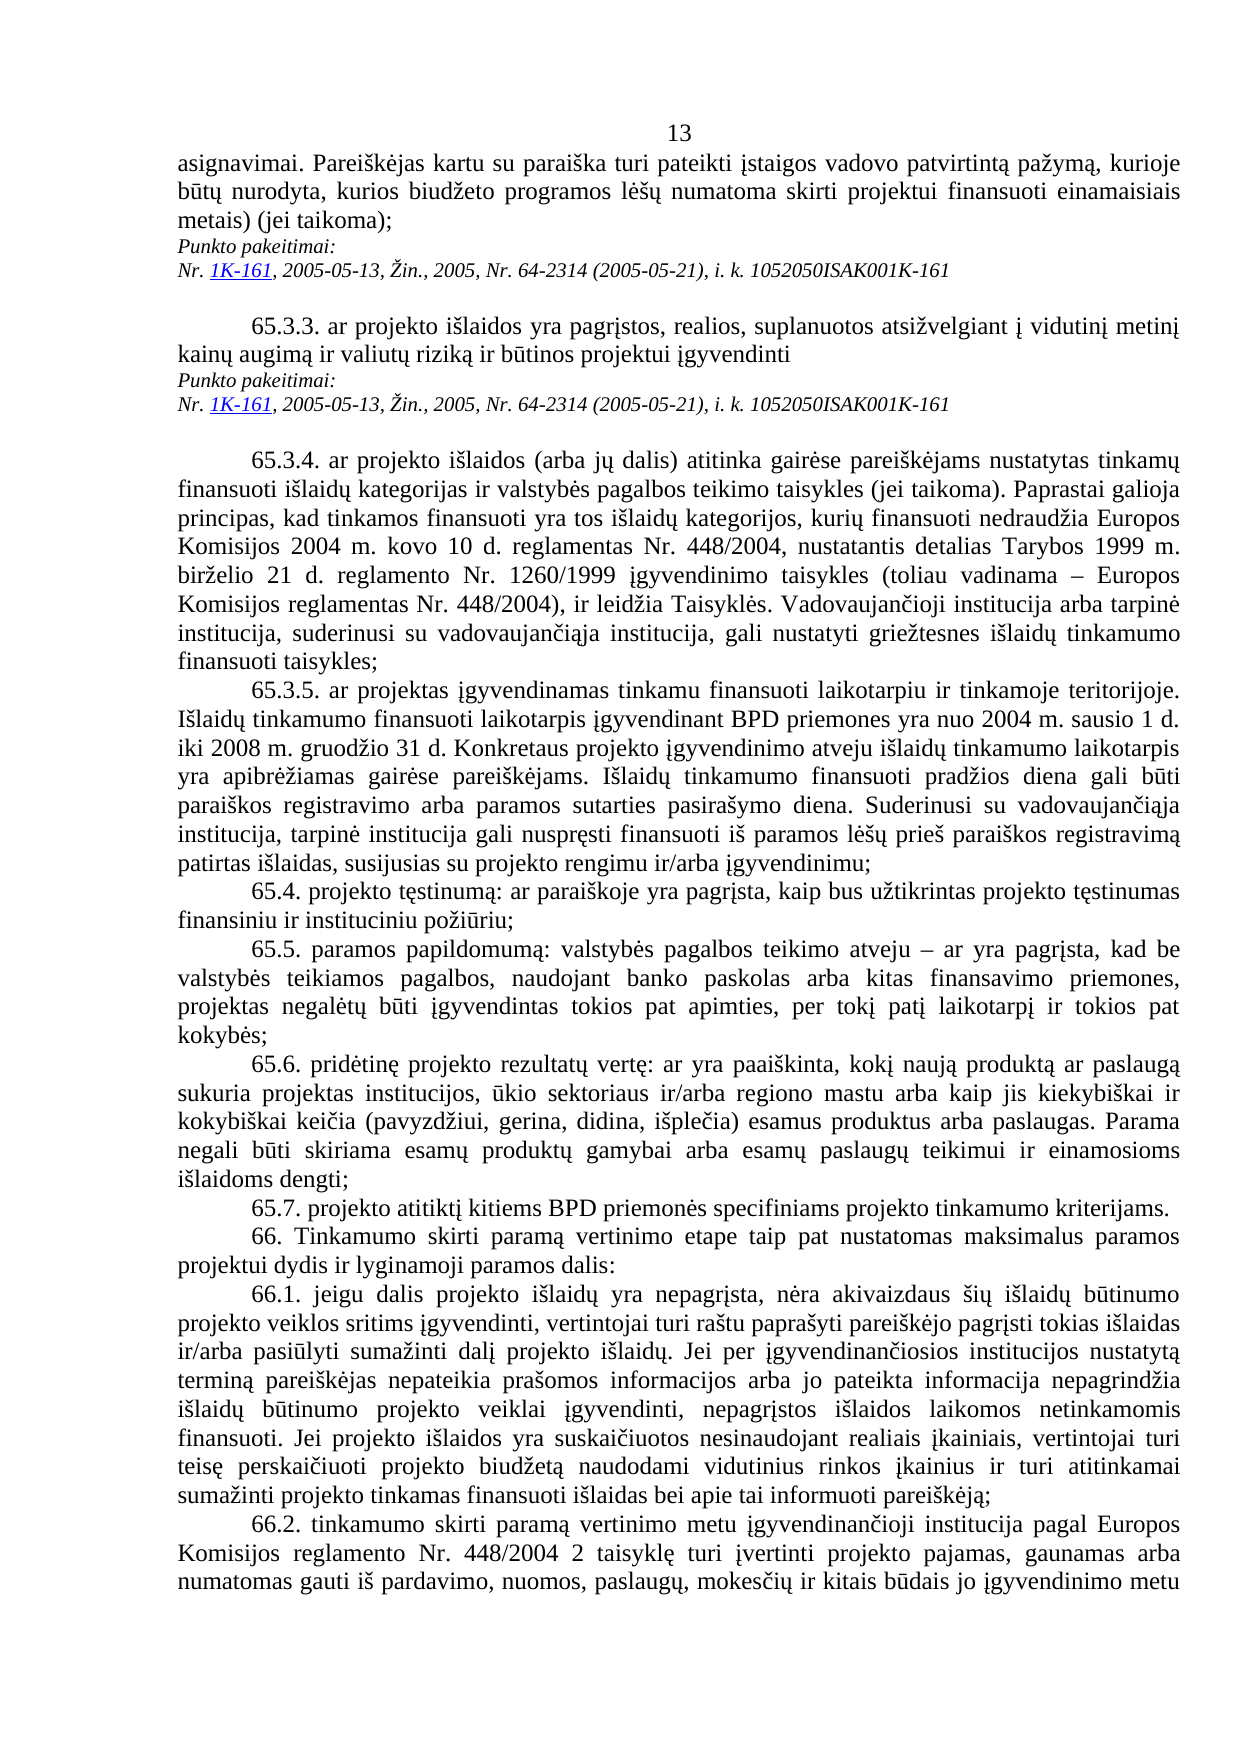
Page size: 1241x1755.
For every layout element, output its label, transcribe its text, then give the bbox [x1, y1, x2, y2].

text 65.3.4. ar projekto išlaidos (arba jų dalis) atitinka gairėse pareiškėjams nustatytas tinkamų finansuoti išlaidų kategorijas ir valstybės pagalbos teikimo taisykles (jei taikoma). Paprastai galioja principas, kad tinkamos finansuoti yra tos išlaidų kategorijos, kurių finansuoti nedraudžia Europos Komisijos 2004 m. kovo 10 d. reglamentas Nr. 448/2004, nustatantis detalias Tarybos 1999 m. birželio 21 d. reglamento Nr. 1260/1999 įgyvendinimo taisykles (toliau vadinama – Europos Komisijos reglamentas Nr. 448/2004), ir leidžia Taisyklės. Vadovaujančioji institucija arba tarpinė institucija, suderinusi su vadovaujančiąja institucija, gali nustatyti griežtesnes išlaidų tinkamumo finansuoti taisykles; [177, 445, 1181, 675]
text Punkto pakeitimai: [177, 368, 1181, 392]
text 65.3.5. ar projektas įgyvendinamas tinkamu finansuoti laikotarpiu ir tinkamoje teritorijoje. Išlaidų tinkamumo finansuoti laikotarpis įgyvendinant BPD priemones yra nuo 2004 m. sausio 1 d. iki 2008 m. gruodžio 31 d. Konkretaus projekto įgyvendinimo atveju išlaidų tinkamumo laikotarpis yra apibrėžiamas gairėse pareiškėjams. Išlaidų tinkamumo finansuoti pradžios diena gali būti paraiškos registravimo arba paramos sutarties pasirašymo diena. Suderinusi su vadovaujančiąja institucija, tarpinė institucija gali nuspręsti finansuoti iš paramos lėšų prieš paraiškos registravimą patirtas išlaidas, susijusias su projekto rengimu ir/arba įgyvendinimu; [177, 675, 1181, 876]
text 65.4. projekto tęstinumą: ar paraiškoje yra pagrįsta, kaip bus užtikrintas projekto tęstinumas finansiniu ir instituciniu požiūriu; [177, 876, 1181, 934]
text 66.2. tinkamumo skirti paramą vertinimo metu įgyvendinančioji institucija pagal Europos Komisijos reglamento Nr. 448/2004 2 taisyklę turi įvertinti projekto pajamas, gaunamas arba numatomas gauti iš pardavimo, nuomos, paslaugų, mokesčių ir kitais būdais jo įgyvendinimo metu [177, 1509, 1181, 1595]
text 65.5. paramos papildomumą: valstybės pagalbos teikimo atveju – ar yra pagrįsta, kad be valstybės teikiamos pagalbos, naudojant banko paskolas arba kitas finansavimo priemones, projektas negalėtų būti įgyvendintas tokios pat apimties, per tokį patį laikotarpį ir tokios pat kokybės; [177, 934, 1181, 1049]
text 66.1. jeigu dalis projekto išlaidų yra nepagrįsta, nėra akivaizdaus šių išlaidų būtinumo projekto veiklos sritims įgyvendinti, vertintojai turi raštu paprašyti pareiškėjo pagrįsti tokias išlaidas ir/arba pasiūlyti sumažinti dalį projekto išlaidų. Jei per įgyvendinančiosios institucijos nustatytą terminą pareiškėjas nepateikia prašomos informacijos arba jo pateikta informacija nepagrindžia išlaidų būtinumo projekto veiklai įgyvendinti, nepagrįstos išlaidos laikomos netinkamomis finansuoti. Jei projekto išlaidos yra suskaičiuotos nesinaudojant realiais įkainiais, vertintojai turi teisę perskaičiuoti projekto biudžetą naudodami vidutinius rinkos įkainius ir turi atitinkamai sumažinti projekto tinkamas finansuoti išlaidas bei apie tai informuoti pareiškėją; [177, 1279, 1181, 1509]
text 65.3.3. ar projekto išlaidos yra pagrįstos, realios, suplanuotos atsižvelgiant į vidutinį metinį kainų augimą ir valiutų riziką ir būtinos projektui įgyvendinti [177, 311, 1181, 368]
text asignavimai. Pareiškėjas kartu su paraiška turi pateikti įstaigos vadovo patvirtintą pažymą, kurioje būtų nurodyta, kurios biudžeto programos lėšų numatoma skirti projektui finansuoti einamaisiais metais) (jei taikoma); [177, 148, 1181, 234]
text 65.7. projekto atitiktį kitiems BPD priemonės specifiniams projekto tinkamumo kriterijams. [177, 1193, 1181, 1221]
text Nr. 1K-161, 2005-05-13, Žin., 2005, Nr. 64-2314 (2005-05-21), i. k. 1052050ISAK001K-161 [177, 258, 1181, 282]
text Punkto pakeitimai: [177, 234, 1181, 258]
text Nr. 1K-161, 2005-05-13, Žin., 2005, Nr. 64-2314 (2005-05-21), i. k. 1052050ISAK001K-161 [177, 392, 1181, 416]
text 66. Tinkamumo skirti paramą vertinimo etape taip pat nustatomas maksimalus paramos projektui dydis ir lyginamoji paramos dalis: [177, 1221, 1181, 1279]
text 65.6. pridėtinę projekto rezultatų vertę: ar yra paaiškinta, kokį naują produktą ar paslaugą sukuria projektas institucijos, ūkio sektoriaus ir/arba regiono mastu arba kaip jis kiekybiškai ir kokybiškai keičia (pavyzdžiui, gerina, didina, išplečia) esamus produktus arba paslaugas. Parama negali būti skiriama esamų produktų gamybai arba esamų paslaugų teikimui ir einamosioms išlaidoms dengti; [177, 1049, 1181, 1193]
